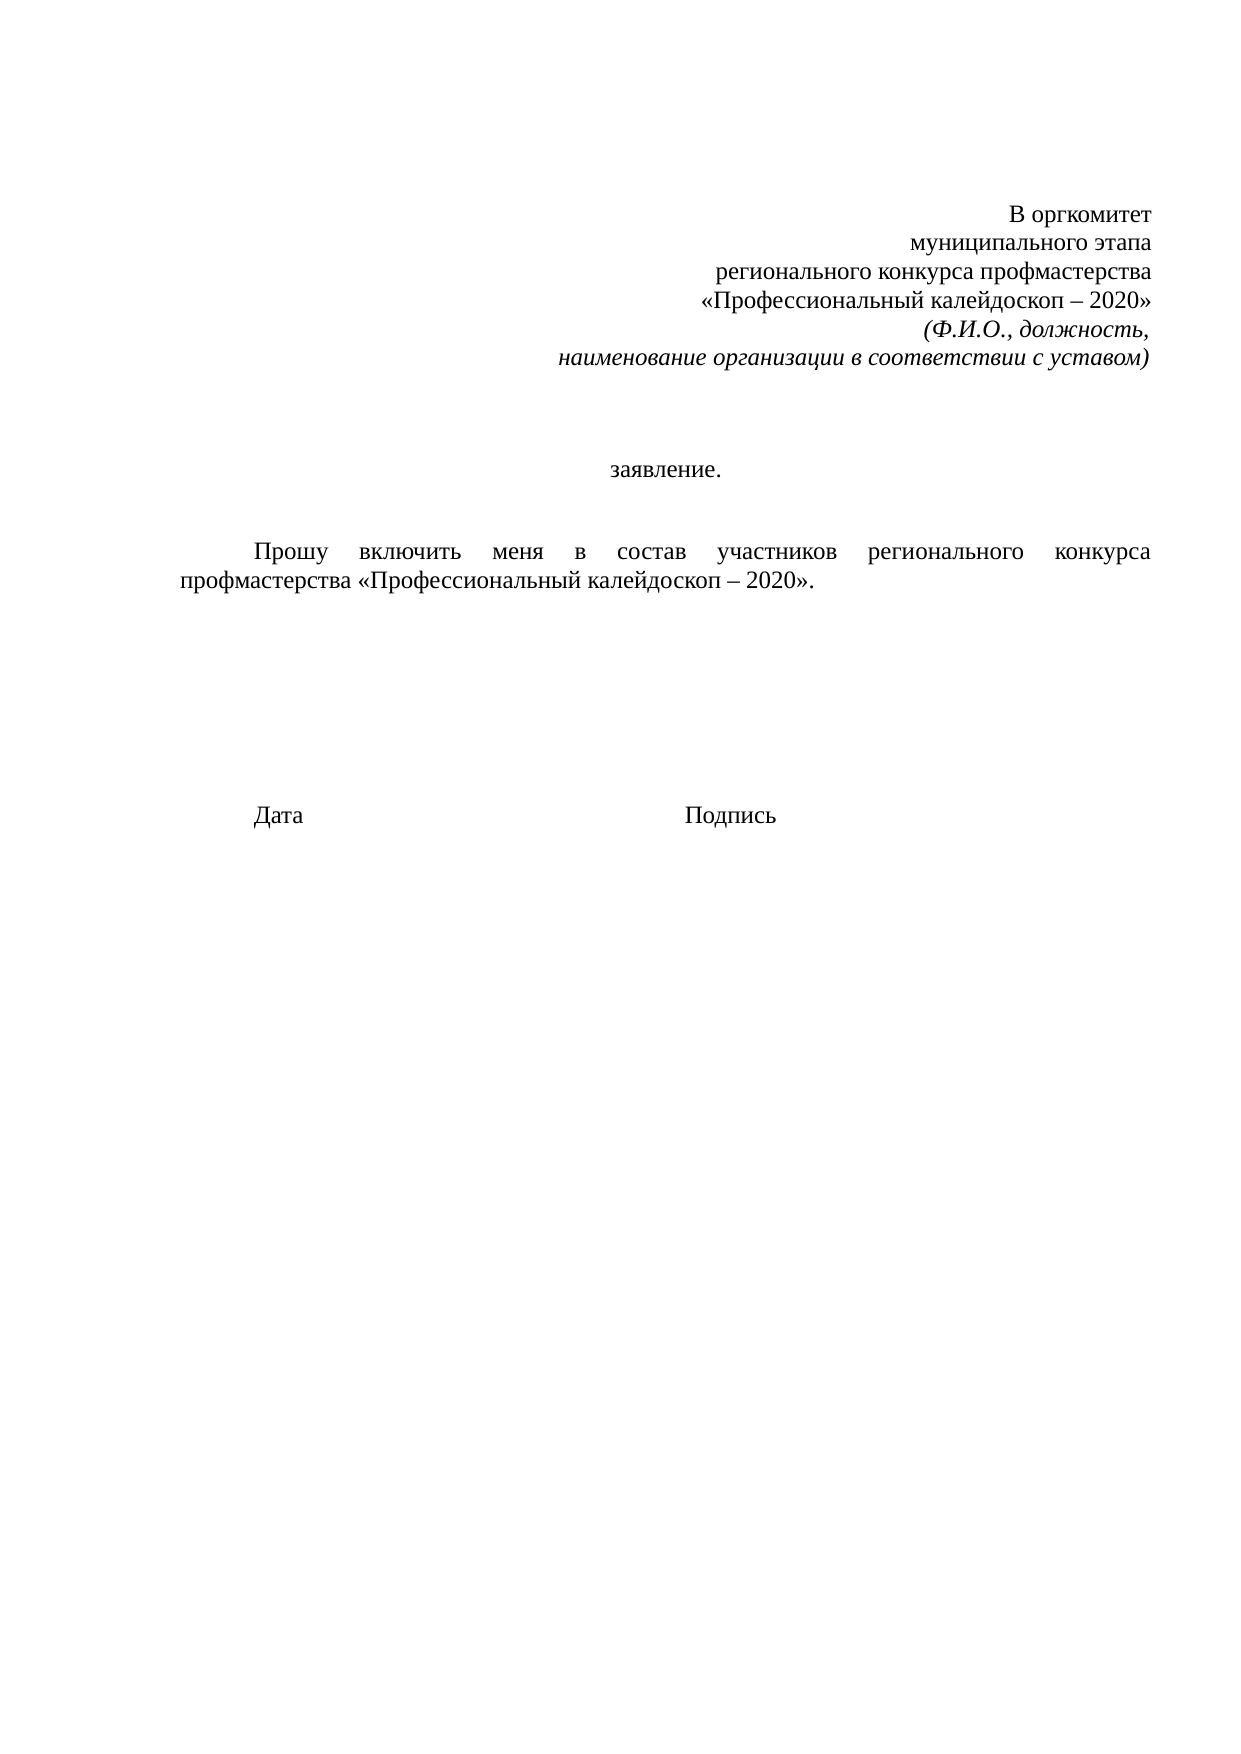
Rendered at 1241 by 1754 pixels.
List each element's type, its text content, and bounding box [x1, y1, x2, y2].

text (Ф.И.О., должность, [180, 314, 1152, 342]
text регионального конкурса профмастерства [180, 256, 1152, 285]
text заявление. [180, 454, 1152, 482]
text В оргкомитет [180, 199, 1152, 227]
text «Профессиональный калейдоскоп – 2020» [180, 285, 1152, 314]
text муниципального этапа [180, 227, 1152, 256]
text Дата Подпись [180, 800, 1152, 829]
text наименование организации в соответствии с уставом) [180, 342, 1152, 371]
text Прошу включить меня в состав участников регионального конкурса профмастерства «Профессиональный калейдоскоп – 2020». [180, 536, 1152, 594]
